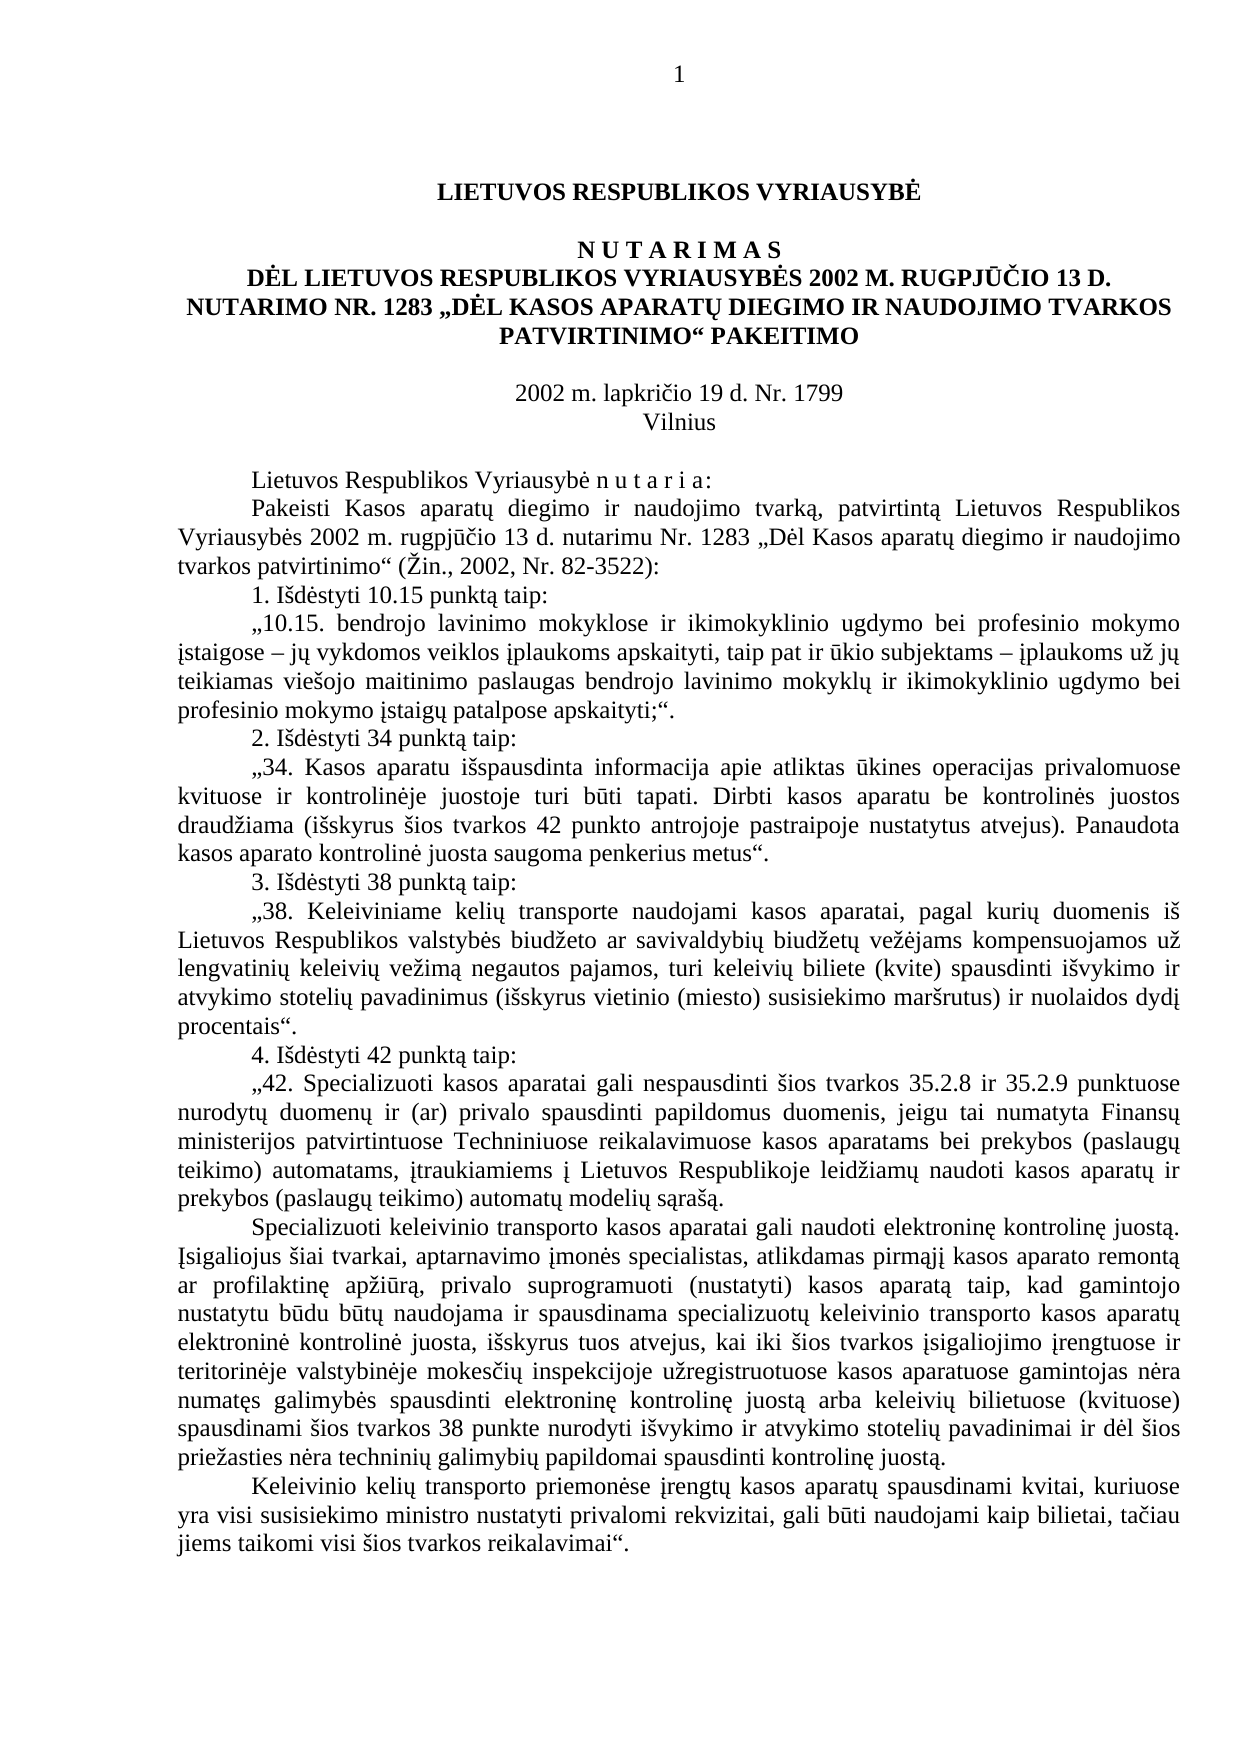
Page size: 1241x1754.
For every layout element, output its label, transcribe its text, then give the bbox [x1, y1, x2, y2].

text DĖL LIETUVOS RESPUBLIKOS VYRIAUSYBĖS 2002 M. RUGPJŪČIO 13 D. NUTARIMO NR. 1283 „DĖL KASOS APARATŲ DIEGIMO IR NAUDOJIMO TVARKOS PATVIRTINIMO“ PAKEITIMO [177, 263, 1181, 350]
text Lietuvos Respublikos Vyriausybė nutaria: [177, 465, 1181, 493]
text „10.15. bendrojo lavinimo mokyklose ir ikimokyklinio ugdymo bei profesinio mokymo įstaigose – jų vykdomos veiklos įplaukoms apskaityti, taip pat ir ūkio subjektams – įplaukoms už jų teikiamas viešojo maitinimo paslaugas bendrojo lavinimo mokyklų ir ikimokyklinio ugdymo bei profesinio mokymo įstaigų patalpose apskaityti;“. [177, 608, 1181, 723]
text „34. Kasos aparatu išspausdinta informacija apie atliktas ūkines operacijas privalomuose kvituose ir kontrolinėje juostoje turi būti tapati. Dirbti kasos aparatu be kontrolinės juostos draudžiama (išskyrus šios tvarkos 42 punkto antrojoje pastraipoje nustatytus atvejus). Panaudota kasos aparato kontrolinė juosta saugoma penkerius metus“. [177, 752, 1181, 867]
text Pakeisti Kasos aparatų diegimo ir naudojimo tvarką, patvirtintą Lietuvos Respublikos Vyriausybės 2002 m. rugpjūčio 13 d. nutarimu Nr. 1283 „Dėl Kasos aparatų diegimo ir naudojimo tvarkos patvirtinimo“ (Žin., 2002, Nr. 82-3522): [177, 493, 1181, 580]
text Specializuoti keleivinio transporto kasos aparatai gali naudoti elektroninę kontrolinę juostą. Įsigaliojus šiai tvarkai, aptarnavimo įmonės specialistas, atlikdamas pirmąjį kasos aparato remontą ar profilaktinę apžiūrą, privalo suprogramuoti (nustatyti) kasos aparatą taip, kad gamintojo nustatytu būdu būtų naudojama ir spausdinama specializuotų keleivinio transporto kasos aparatų elektroninė kontrolinė juosta, išskyrus tuos atvejus, kai iki šios tvarkos įsigaliojimo įrengtuose ir teritorinėje valstybinėje mokesčių inspekcijoje užregistruotuose kasos aparatuose gamintojas nėra numatęs galimybės spausdinti elektroninę kontrolinę juostą arba keleivių bilietuose (kvituose) spausdinami šios tvarkos 38 punkte nurodyti išvykimo ir atvykimo stotelių pavadinimai ir dėl šios priežasties nėra techninių galimybių papildomai spausdinti kontrolinę juostą. [177, 1212, 1181, 1471]
text Keleivinio kelių transporto priemonėse įrengtų kasos aparatų spausdinami kvitai, kuriuose yra visi susisiekimo ministro nustatyti privalomi rekvizitai, gali būti naudojami kaip bilietai, tačiau jiems taikomi visi šios tvarkos reikalavimai“. [177, 1471, 1181, 1557]
text 3. Išdėstyti 38 punktą taip: [177, 867, 1181, 896]
text Vilnius [177, 407, 1181, 436]
text „38. Keleiviniame kelių transporte naudojami kasos aparatai, pagal kurių duomenis iš Lietuvos Respublikos valstybės biudžeto ar savivaldybių biudžetų vežėjams kompensuojamos už lengvatinių keleivių vežimą negautos pajamos, turi keleivių biliete (kvite) spausdinti išvykimo ir atvykimo stotelių pavadinimus (išskyrus vietinio (miesto) susisiekimo maršrutus) ir nuolaidos dydį procentais“. [177, 896, 1181, 1040]
text 2. Išdėstyti 34 punktą taip: [177, 723, 1181, 752]
text LIETUVOS RESPUBLIKOS VYRIAUSYBĖ [177, 177, 1181, 206]
text N U T A R I M A S [177, 235, 1181, 263]
text 1. Išdėstyti 10.15 punktą taip: [177, 580, 1181, 608]
text 2002 m. lapkričio 19 d. Nr. 1799 [177, 378, 1181, 407]
text 4. Išdėstyti 42 punktą taip: [177, 1040, 1181, 1068]
text „42. Specializuoti kasos aparatai gali nespausdinti šios tvarkos 35.2.8 ir 35.2.9 punktuose nurodytų duomenų ir (ar) privalo spausdinti papildomus duomenis, jeigu tai numatyta Finansų ministerijos patvirtintuose Techniniuose reikalavimuose kasos aparatams bei prekybos (paslaugų teikimo) automatams, įtraukiamiems į Lietuvos Respublikoje leidžiamų naudoti kasos aparatų ir prekybos (paslaugų teikimo) automatų modelių sąrašą. [177, 1068, 1181, 1212]
